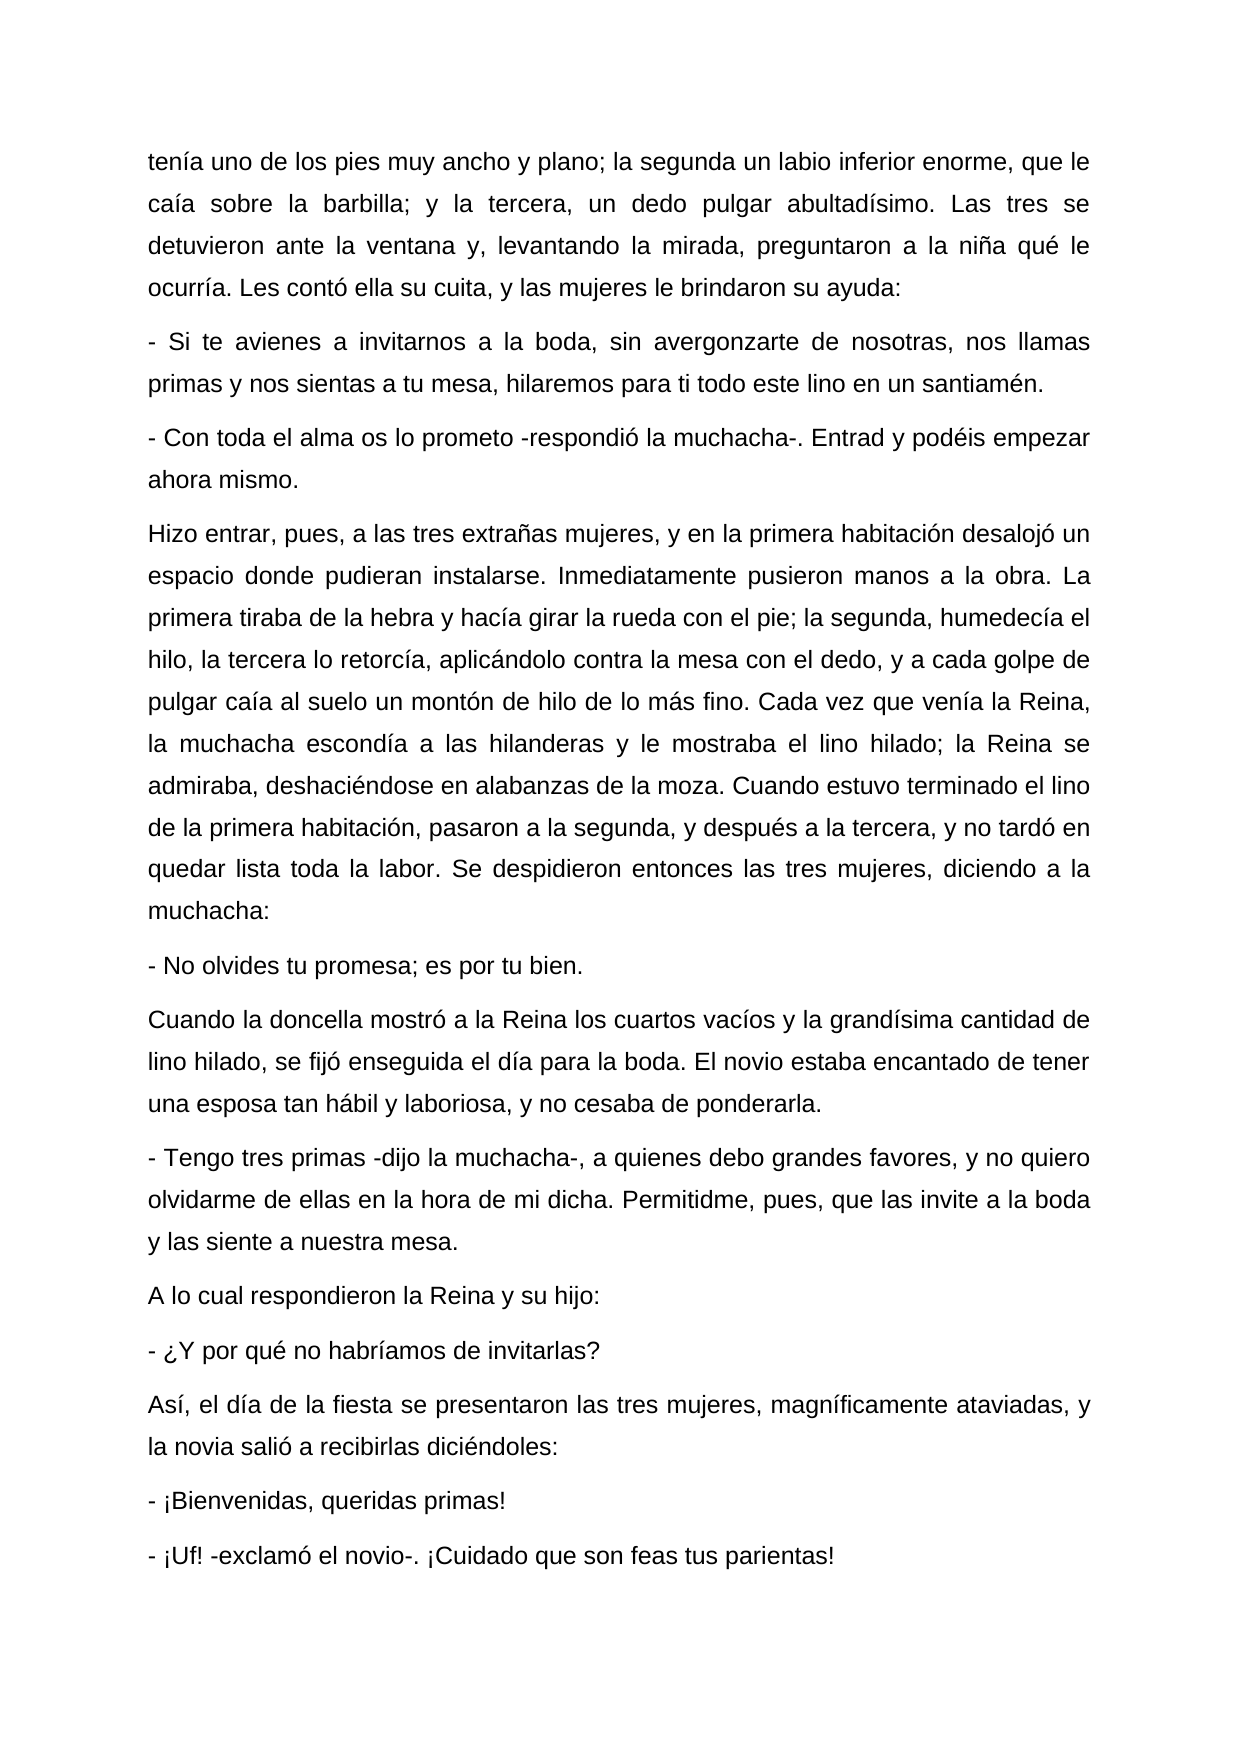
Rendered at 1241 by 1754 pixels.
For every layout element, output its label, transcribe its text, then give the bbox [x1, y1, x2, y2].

text - ¡Uf! -exclamó el novio-. ¡Cuidado que son feas tus parientas! [148, 1541, 1092, 1569]
text - ¿Y por qué no habríamos de invitarlas? [148, 1336, 1092, 1364]
text - Tengo tres primas -dijo la muchacha-, a quienes debo grandes favores, y no quiero olvidarme de ellas en la hora de mi dicha. Permitidme, pues, que las invite a la boda y las siente a nuestra mesa. [148, 1144, 1092, 1256]
text Hizo entrar, pues, a las tres extrañas mujeres, y en la primera habitación desalojó un espacio donde pudieran instalarse. Inmediatamente pusieron manos a la obra. La primera tiraba de la hebra y hacía girar la rueda con el pie; la segunda, humedecía el hilo, la tercera lo retorcía, aplicándolo contra la mesa con el dedo, y a cada golpe de pulgar caía al suelo un montón de hilo de lo más fino. Cada vez que venía la Reina, la muchacha escondía a las hilanderas y le mostraba el lino hilado; la Reina se admiraba, deshaciéndose en alabanzas de la moza. Cuando estuvo terminado el lino de la primera habitación, pasaron a la segunda, y después a la tercera, y no tardó en quedar lista toda la labor. Se despidieron entonces las tres mujeres, diciendo a la muchacha: [148, 520, 1092, 925]
text - Si te avienes a invitarnos a la boda, sin avergonzarte de nosotras, nos llamas primas y nos sientas a tu mesa, hilaremos para ti todo este lino en un santiamén. [148, 328, 1092, 397]
text Cuando la doncella mostró a la Reina los cuartos vacíos y la grandísima cantidad de lino hilado, se fijó enseguida el día para la boda. El novio estaba encantado de tener una esposa tan hábil y laboriosa, y no cesaba de ponderarla. [148, 1006, 1092, 1117]
text - Con toda el alma os lo prometo -respondió la muchacha-. Entrad y podéis empezar ahora mismo. [148, 424, 1092, 494]
text - No olvides tu promesa; es por tu bien. [148, 951, 1092, 979]
text tenía uno de los pies muy ancho y plano; la segunda un labio inferior enorme, que le caía sobre la barbilla; y la tercera, un dedo pulgar abultadísimo. Las tres se detuvieron ante la ventana y, levantando la mirada, preguntaron a la niña qué le ocurría. Les contó ella su cuita, y las mujeres le brindaron su ayuda: [148, 148, 1092, 301]
text Así, el día de la fiesta se presentaron las tres mujeres, magníficamente ataviadas, y la novia salió a recibirlas diciéndoles: [148, 1391, 1092, 1461]
text - ¡Bienvenidas, queridas primas! [148, 1487, 1092, 1515]
text A lo cual respondieron la Reina y su hijo: [148, 1282, 1092, 1310]
